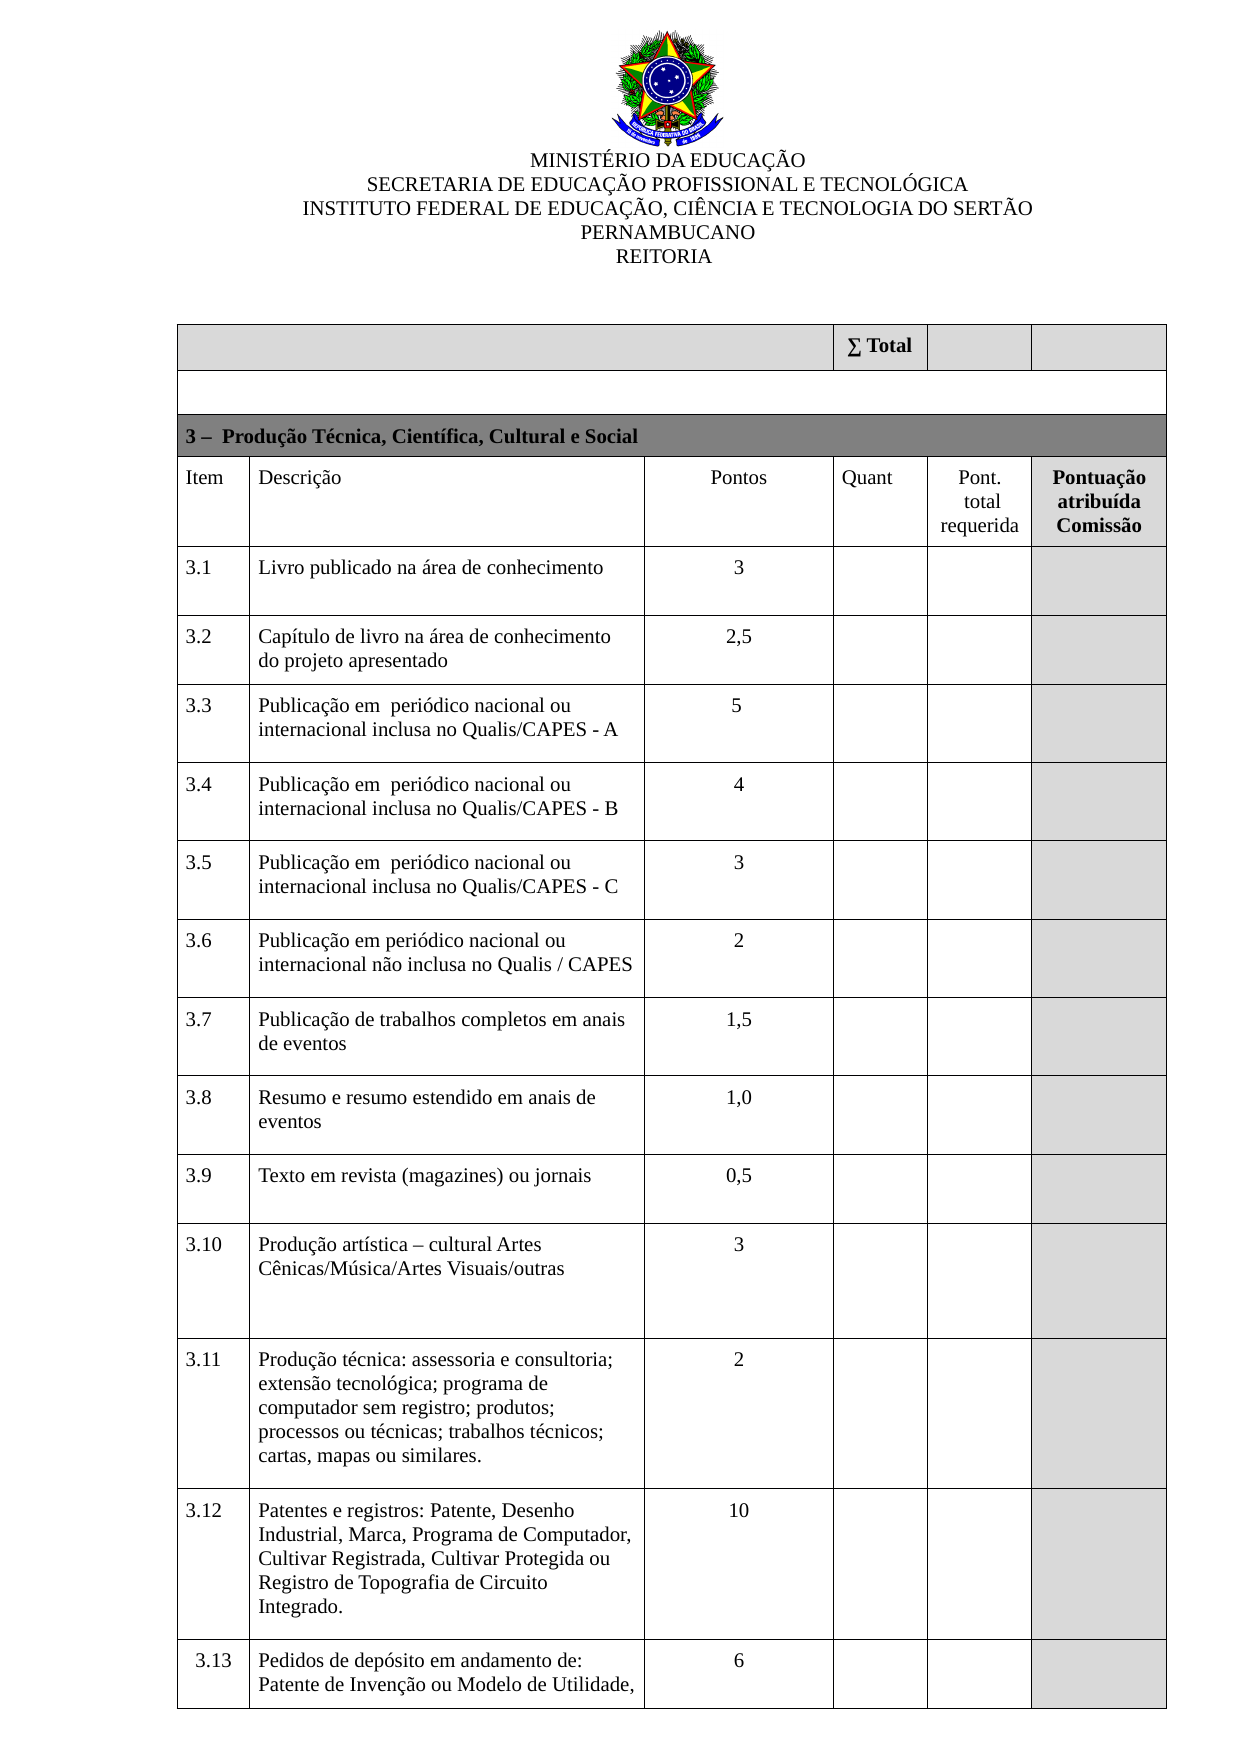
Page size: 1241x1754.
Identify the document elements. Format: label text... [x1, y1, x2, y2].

table_cell 3.8 [178, 1076, 249, 1154]
table_cell 3.3 [178, 685, 249, 762]
table_cell 1,0 [645, 1076, 833, 1154]
table_cell Publicação em periódico nacional ou internacional inclusa no Qualis/CAPES - B [250, 763, 644, 840]
table_cell [928, 998, 1031, 1075]
table_cell [1032, 998, 1166, 1075]
table_cell 3.13 [178, 1640, 249, 1708]
table_cell 3.12 [178, 1489, 249, 1639]
table_cell Resumo e resumo estendido em anais de eventos [250, 1076, 644, 1154]
table_cell 3.1 [178, 547, 249, 615]
table_cell Publicação em periódico nacional ou internacional não inclusa no Qualis / CAPES [250, 920, 644, 997]
table_cell [834, 1640, 927, 1708]
table_cell Pont. total requerida [928, 457, 1031, 546]
table_cell Patentes e registros: Patente, Desenho Industrial, Marca, Programa de Computador, Cultivar Registrada, Cultivar Protegida ou Registro de Topografia de Circuito Integrado. [250, 1489, 644, 1639]
table_cell Publicação em periódico nacional ou internacional inclusa no Qualis/CAPES - C [250, 841, 644, 919]
table_cell [928, 1489, 1031, 1639]
table_cell Quant [834, 457, 927, 546]
table_cell [834, 547, 927, 615]
table_cell [928, 841, 1031, 919]
table_cell [928, 325, 1031, 370]
table_cell [1032, 1076, 1166, 1154]
table_cell 2,5 [645, 616, 833, 684]
table_cell [834, 1339, 927, 1488]
table_cell 3 [645, 1224, 833, 1338]
table_cell [928, 1155, 1031, 1223]
table_cell Publicação de trabalhos completos em anais de eventos [250, 998, 644, 1075]
table_cell [1032, 685, 1166, 762]
table_cell [834, 616, 927, 684]
table_cell [928, 1076, 1031, 1154]
table_cell 3.9 [178, 1155, 249, 1223]
table_cell [928, 1224, 1031, 1338]
table_cell 3.6 [178, 920, 249, 997]
table_cell Descrição [250, 457, 644, 546]
table_cell Livro publicado na área de conhecimento [250, 547, 644, 615]
table_cell [1032, 1339, 1166, 1488]
table_cell 10 [645, 1489, 833, 1639]
table_cell [834, 1155, 927, 1223]
table_cell [834, 841, 927, 919]
table_cell Pontos [645, 457, 833, 546]
table_cell 3 – Produção Técnica, Científica, Cultural e Social [178, 415, 1166, 456]
table_cell [928, 685, 1031, 762]
table_cell 3.2 [178, 616, 249, 684]
table_cell [1032, 920, 1166, 997]
table_cell [178, 371, 1166, 414]
table_cell [834, 998, 927, 1075]
table_cell [1032, 547, 1166, 615]
table_cell [928, 1339, 1031, 1488]
table_cell Capítulo de livro na área de conhecimento do projeto apresentado [250, 616, 644, 684]
table_cell 0,5 [645, 1155, 833, 1223]
table_cell Produção artística – cultural Artes Cênicas/Música/Artes Visuais/outras [250, 1224, 644, 1338]
table_cell [1032, 1640, 1166, 1708]
table_cell 3.10 [178, 1224, 249, 1338]
table_cell 5 [645, 685, 833, 762]
table_cell 6 [645, 1640, 833, 1708]
table_cell [178, 325, 833, 370]
table_cell 3.7 [178, 998, 249, 1075]
table_cell [1032, 1155, 1166, 1223]
table_cell [928, 547, 1031, 615]
table_cell [1032, 616, 1166, 684]
table_cell [928, 1640, 1031, 1708]
picture [611, 29, 724, 148]
table_cell 3.5 [178, 841, 249, 919]
table_cell [1032, 763, 1166, 840]
table_cell [834, 1224, 927, 1338]
table_cell Publicação em periódico nacional ou internacional inclusa no Qualis/CAPES - A [250, 685, 644, 762]
table_cell [834, 920, 927, 997]
table_cell 4 [645, 763, 833, 840]
table_cell Produção técnica: assessoria e consultoria; extensão tecnológica; programa de computador sem registro; produtos; processos ou técnicas; trabalhos técnicos; cartas, mapas ou similares. [250, 1339, 644, 1488]
table_cell [834, 1489, 927, 1639]
table_cell ∑ Total [834, 325, 927, 370]
table_cell 3.4 [178, 763, 249, 840]
table_cell Texto em revista (magazines) ou jornais [250, 1155, 644, 1223]
table_cell 1,5 [645, 998, 833, 1075]
table_cell Pedidos de depósito em andamento de: Patente de Invenção ou Modelo de Utilidade, [250, 1640, 644, 1708]
table_cell [1032, 325, 1166, 370]
table_cell 2 [645, 920, 833, 997]
table_cell 3 [645, 841, 833, 919]
table_cell 2 [645, 1339, 833, 1488]
table_cell Item [178, 457, 249, 546]
table_cell [834, 763, 927, 840]
table_cell 3 [645, 547, 833, 615]
table_cell [928, 763, 1031, 840]
table_cell [928, 920, 1031, 997]
table_cell [928, 616, 1031, 684]
table_cell [1032, 1224, 1166, 1338]
table_cell Pontuação atribuída Comissão [1032, 457, 1166, 546]
table_cell [1032, 1489, 1166, 1639]
table_cell [834, 685, 927, 762]
table_cell [1032, 841, 1166, 919]
table_cell [834, 1076, 927, 1154]
table_cell 3.11 [178, 1339, 249, 1488]
